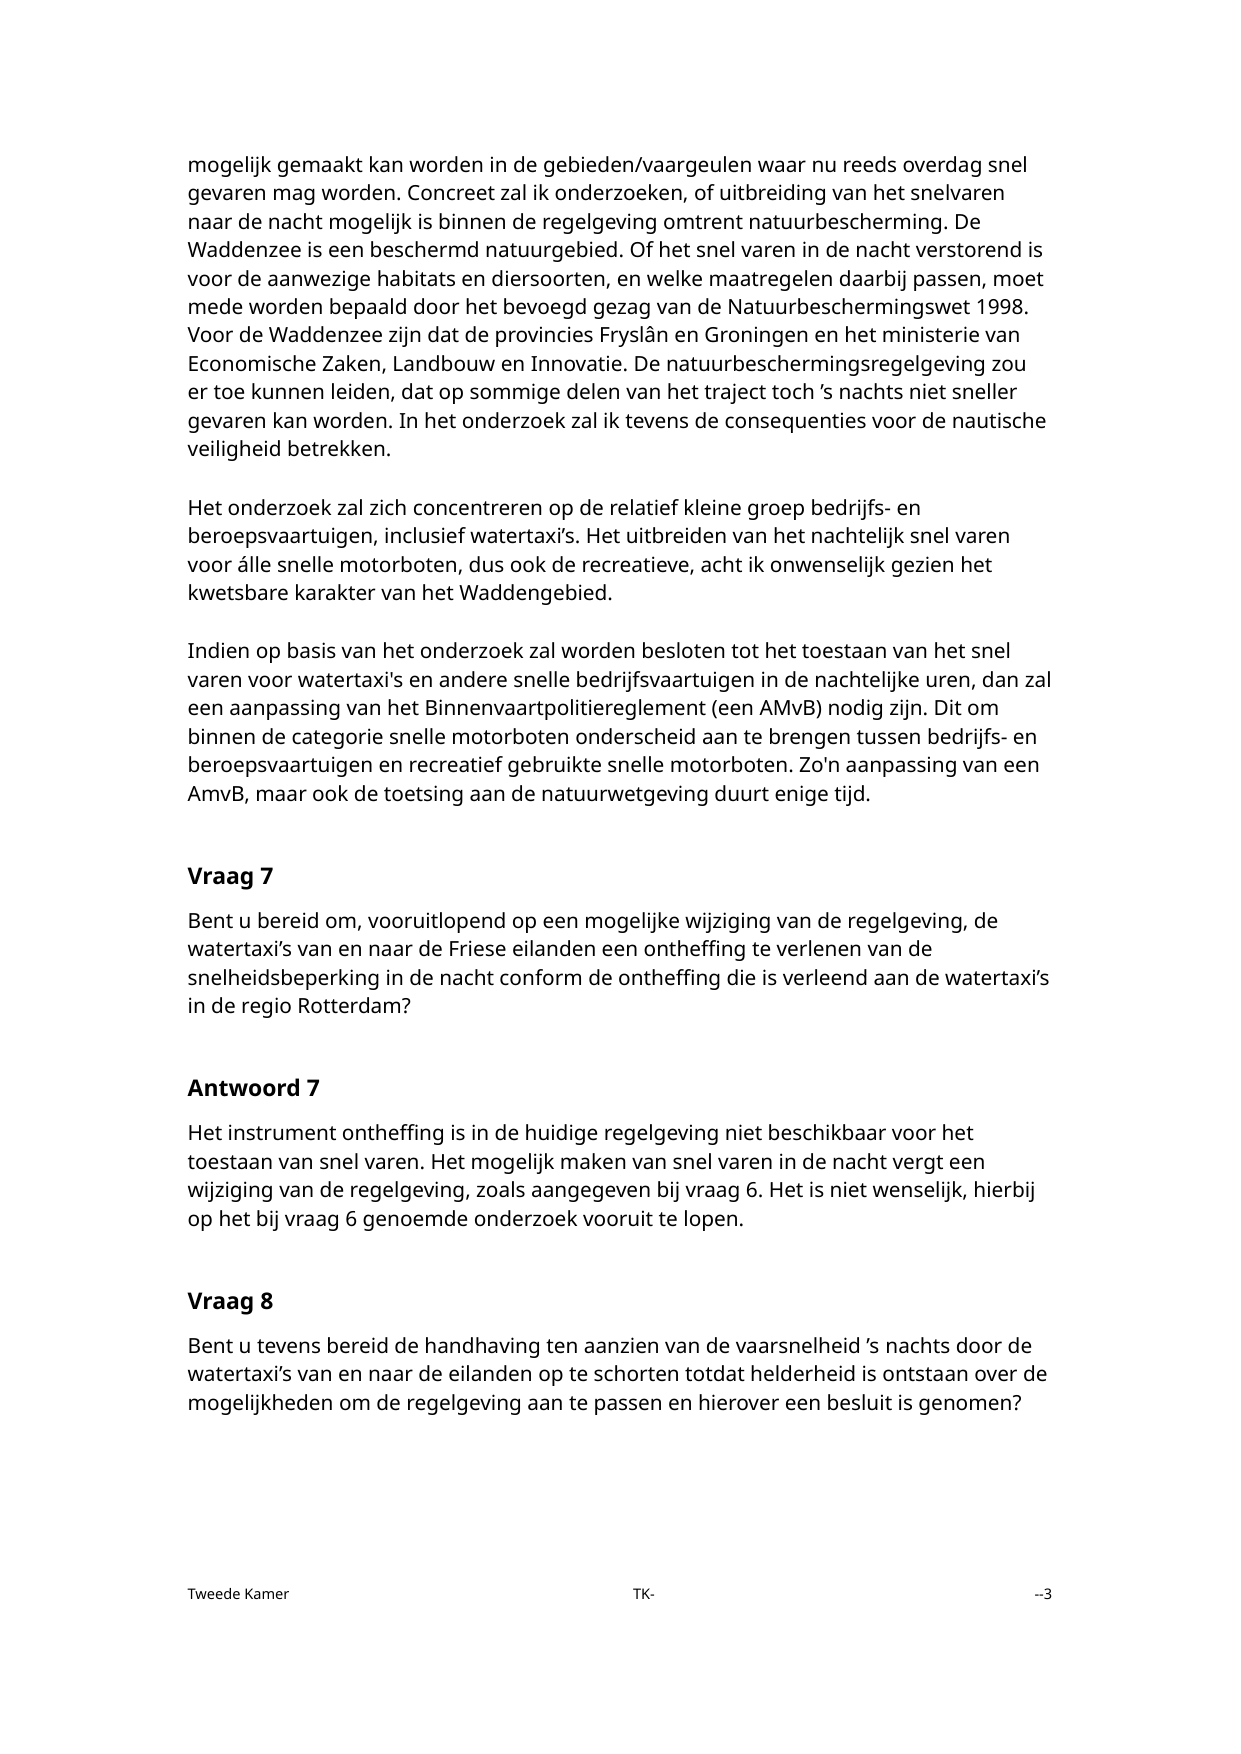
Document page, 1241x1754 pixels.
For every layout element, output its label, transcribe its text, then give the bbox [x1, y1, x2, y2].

text Het instrument ontheffing is in de huidige regelgeving niet beschikbaar voor het toestaan van snel varen. Het mogelijk maken van snel varen in de nacht vergt een wijziging van de regelgeving, zoals aangegeven bij vraag 6. Het is niet wenselijk, hierbij op het bij vraag 6 genoemde onderzoek vooruit te lopen. [187, 1118, 1053, 1232]
text Het onderzoek zal zich concentreren op de relatief kleine groep bedrijfs- en beroepsvaartuigen, inclusief watertaxi’s. Het uitbreiden van het nachtelijk snel varen voor álle snelle motorboten, dus ook de recreatieve, acht ik onwenselijk gezien het kwetsbare karakter van het Waddengebied. [187, 493, 1053, 607]
subtitle Antwoord 7 [187, 1072, 1053, 1103]
text Bent u tevens bereid de handhaving ten aanzien van de vaarsnelheid ’s nachts door de watertaxi’s van en naar de eilanden op te schorten totdat helderheid is ontstaan over de mogelijkheden om de regelgeving aan te passen en hierover een besluit is genomen? [187, 1331, 1053, 1416]
subtitle Vraag 7 [187, 860, 1053, 891]
text Indien op basis van het onderzoek zal worden besloten tot het toestaan van het snel varen voor watertaxi's en andere snelle bedrijfsvaartuigen in de nachtelijke uren, dan zal een aanpassing van het Binnenvaartpolitiereglement (een AMvB) nodig zijn. Dit om binnen de categorie snelle motorboten onderscheid aan te brengen tussen bedrijfs- en beroepsvaartuigen en recreatief gebruikte snelle motorboten. Zo'n aanpassing van een AmvB, maar ook de toetsing aan de natuurwetgeving duurt enige tijd. [187, 637, 1053, 807]
text Bent u bereid om, vooruitlopend op een mogelijke wijziging van de regelgeving, de watertaxi’s van en naar de Friese eilanden een ontheffing te verlenen van de snelheidsbeperking in de nacht conform de ontheffing die is verleend aan de watertaxi’s in de regio Rotterdam? [187, 906, 1053, 1020]
text mogelijk gemaakt kan worden in de gebieden/vaargeulen waar nu reeds overdag snel gevaren mag worden. Concreet zal ik onderzoeken, of uitbreiding van het snelvaren naar de nacht mogelijk is binnen de regelgeving omtrent natuurbescherming. De Waddenzee is een beschermd natuurgebied. Of het snel varen in de nacht verstorend is voor de aanwezige habitats en diersoorten, en welke maatregelen daarbij passen, moet mede worden bepaald door het bevoegd gezag van de Natuurbeschermingswet 1998. Voor de Waddenzee zijn dat de provincies Fryslân en Groningen en het ministerie van Economische Zaken, Landbouw en Innovatie. De natuurbeschermingsregelgeving zou er toe kunnen leiden, dat op sommige delen van het traject toch ’s nachts niet sneller gevaren kan worden. In het onderzoek zal ik tevens de consequenties voor de nautische veiligheid betrekken. [187, 150, 1053, 463]
subtitle Vraag 8 [187, 1285, 1053, 1316]
